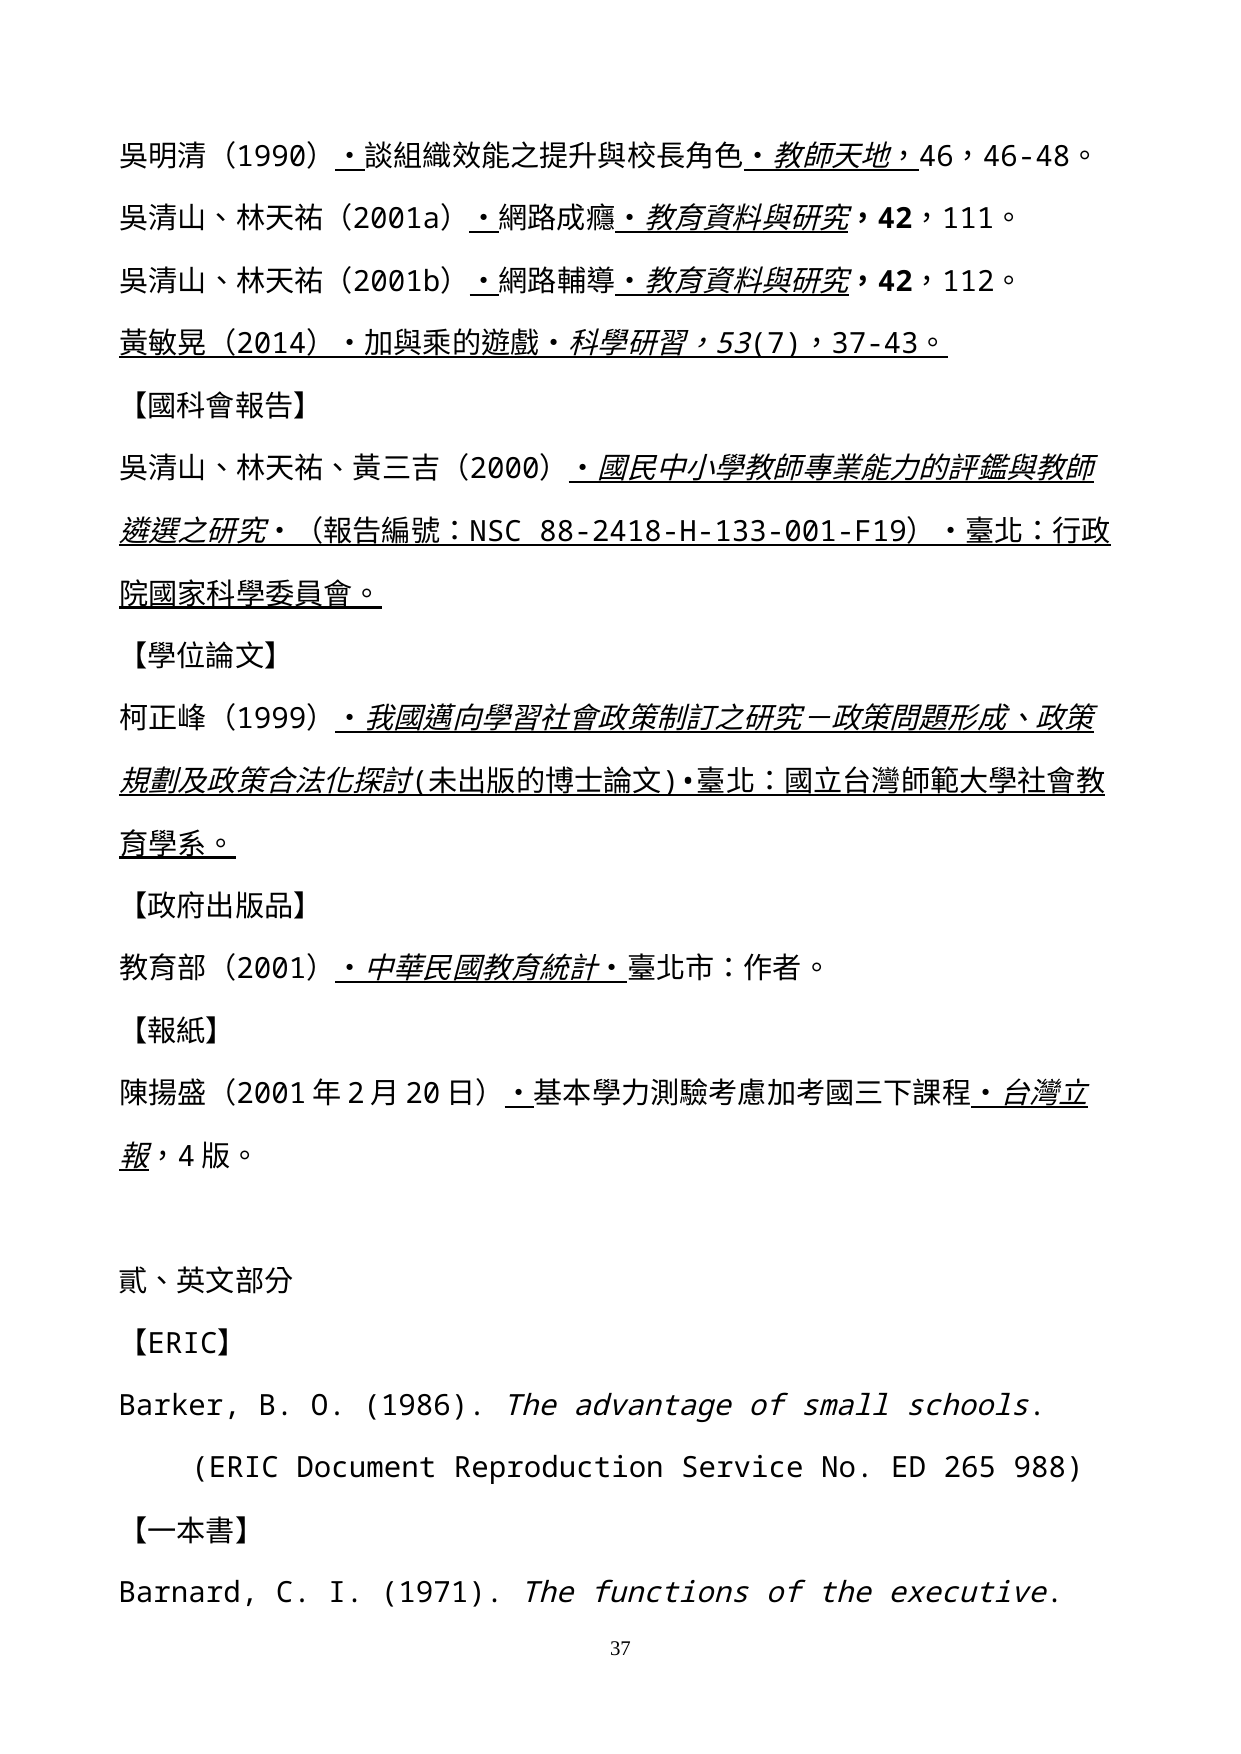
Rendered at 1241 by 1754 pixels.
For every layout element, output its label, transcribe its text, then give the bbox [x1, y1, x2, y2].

text 教育部（2001）•中華民國教育統計•臺北市：作者。 [119, 925, 1115, 987]
text 【ERIC】 [118, 1300, 1122, 1362]
text 吳清山、林天祐（2001b）•網路輔導•教育資料與研究，42，112。 [119, 237, 1115, 300]
text 陳揚盛（2001年2月20日）•基本學力測驗考慮加考國三下課程•台灣立報，4版。 [119, 1050, 1115, 1175]
text 【報紙】 [118, 987, 1115, 1050]
text 【政府出版品】 [118, 862, 1115, 925]
text 吳清山、林天祐、黃三吉（2000）•國民中小學教師專業能力的評鑑與教師遴選之研究•（報告編號：NSC 88-2418-H-133-001-F19）•臺北：行政院國家科學委員會。 [119, 425, 1115, 612]
text Barnard, C. I. (1971). The functions of the executive. [118, 1550, 1122, 1612]
text 吳清山、林天祐（2001a）•網路成癮•教育資料與研究，42，111。 [119, 175, 1115, 237]
text 黃敏晃（2014）•加與乘的遊戲•科學研習，53(7)，37-43。 [119, 300, 1115, 362]
text 【一本書】 [118, 1487, 1122, 1550]
text Barker, B. O. (1986). The advantage of small schools. (ERIC Document Reproduction Service No. ED 265 988) [118, 1362, 1122, 1487]
text 【國科會報告】 [118, 362, 1115, 425]
text 貳、英文部分 [118, 1237, 1122, 1300]
text 柯正峰（1999）•我國邁向學習社會政策制訂之研究－政策問題形成、政策規劃及政策合法化探討(未出版的博士論文)•臺北：國立台灣師範大學社會教育學系。 [119, 675, 1115, 862]
text 【學位論文】 [118, 612, 1115, 675]
text 吳明清（1990）•談組織效能之提升與校長角色•教師天地，46，46-48。 [119, 112, 1115, 175]
